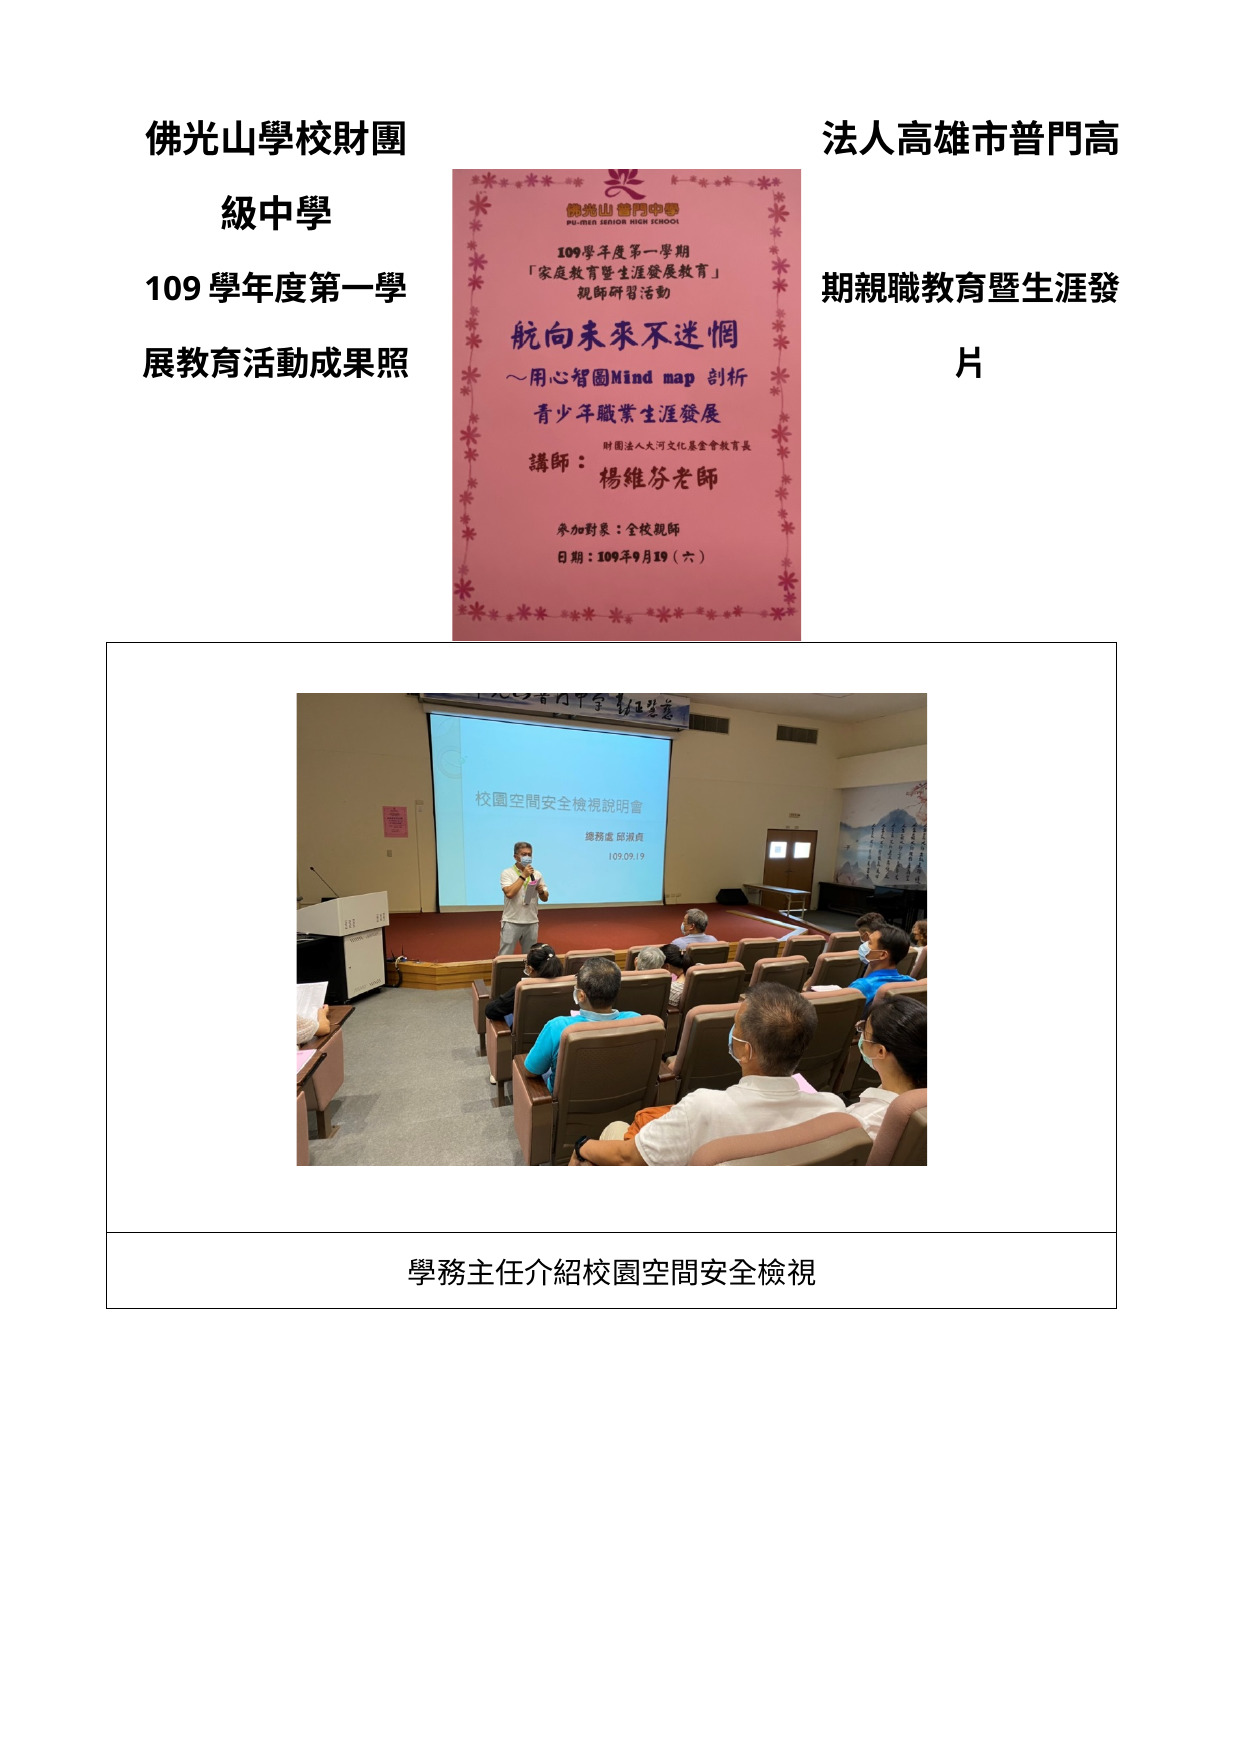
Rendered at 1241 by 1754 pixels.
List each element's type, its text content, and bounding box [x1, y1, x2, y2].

text 109學年度第一學期親職教育暨生涯發展教育活動成果照片 [118, 249, 468, 399]
table_cell 學務主任介紹校園空間安全檢視 [107, 1233, 1116, 1308]
text 佛光山學校財團法人高雄市普門高級中學 [118, 99, 1122, 249]
picture [468, 169, 805, 642]
table_header [107, 643, 1116, 1232]
text 109學年度第一學期親職教育暨生涯發展教育活動成果照片 [805, 249, 1122, 399]
picture [296, 693, 928, 1166]
